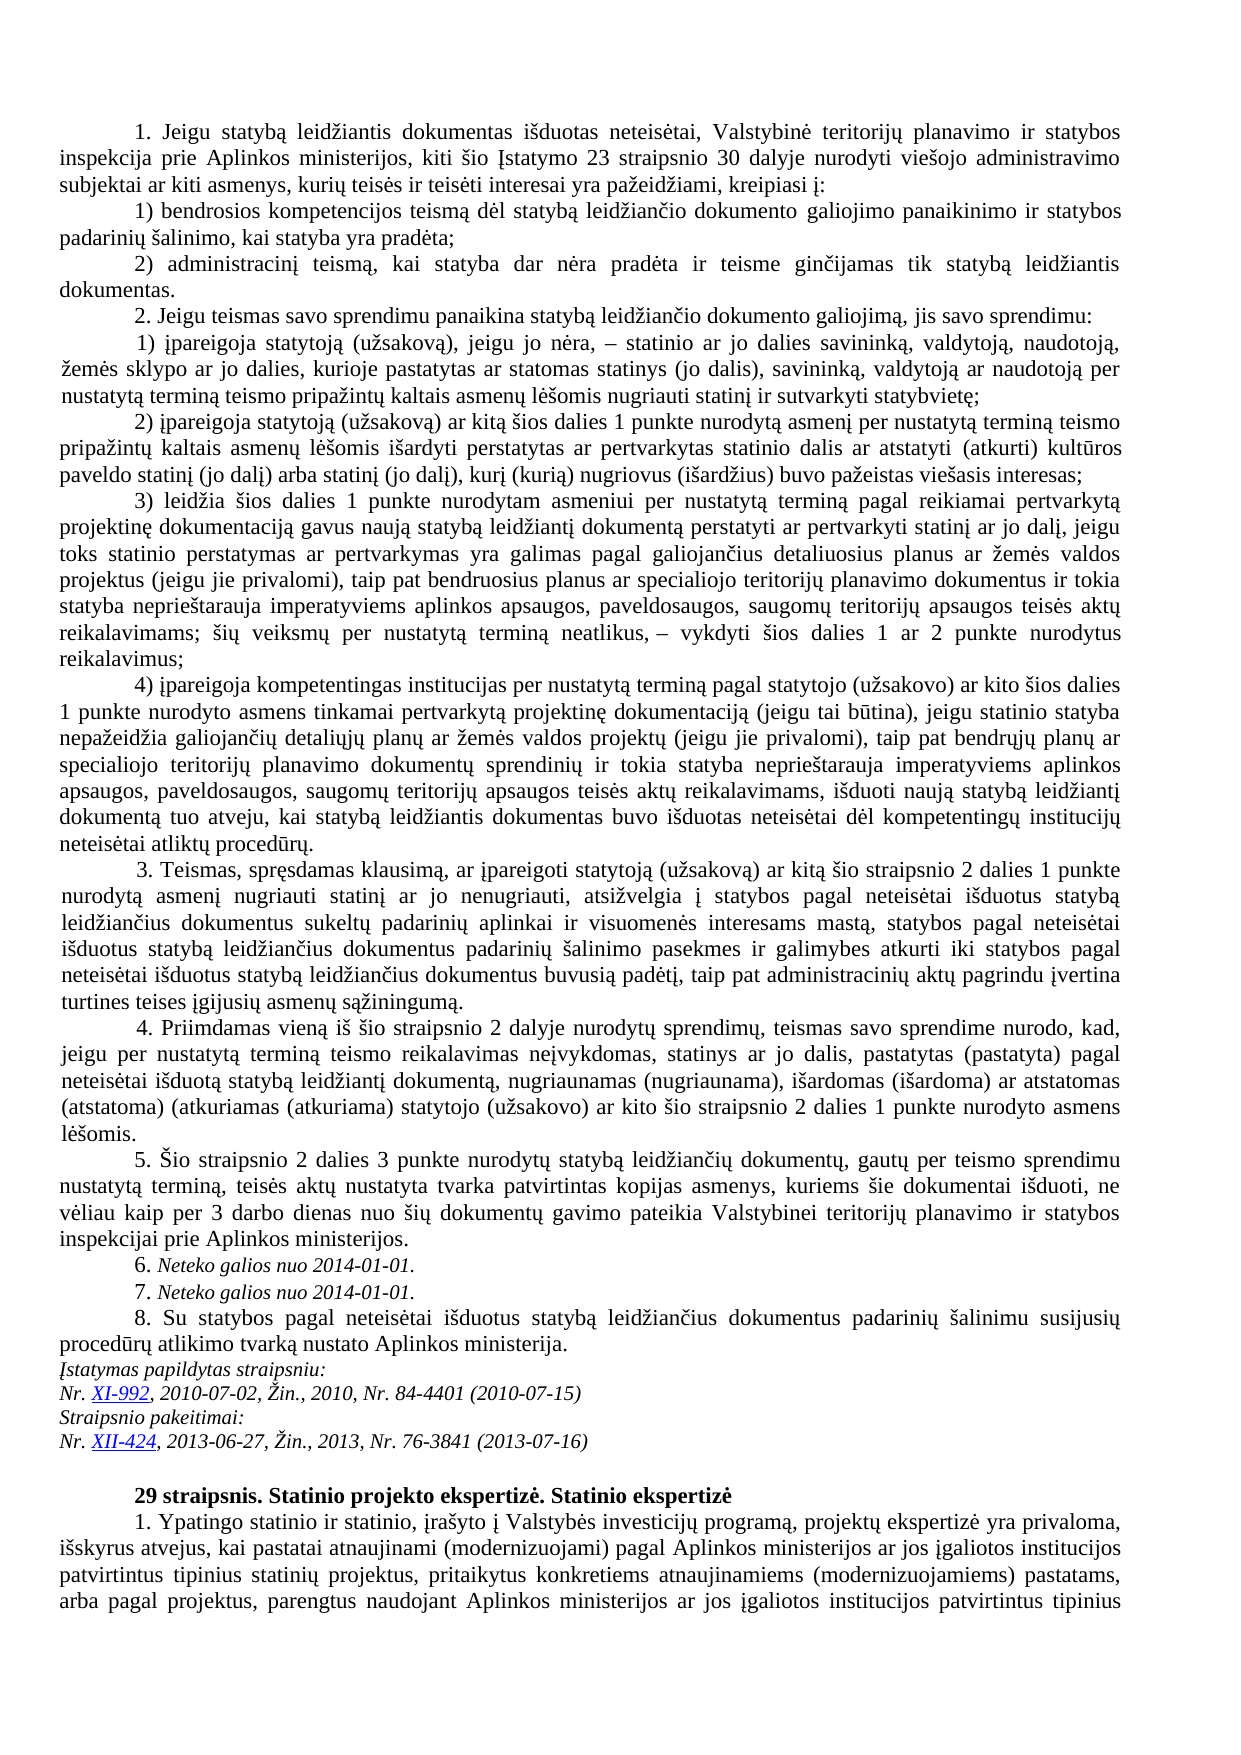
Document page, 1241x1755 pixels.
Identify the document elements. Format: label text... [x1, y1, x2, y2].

text 29 straipsnis. Statinio projekto ekspertizė. Statinio ekspertizė [59, 1482, 1122, 1508]
text Straipsnio pakeitimai: [59, 1405, 1122, 1429]
text 7. Neteko galios nuo 2014-01-01. [59, 1278, 1122, 1304]
text Nr. XII-424, 2013-06-27, Žin., 2013, Nr. 76-3841 (2013-07-16) [59, 1429, 1122, 1453]
text 1. Ypatingo statinio ir statinio, įrašyto į Valstybės investicijų programą, projektų ekspertizė yra privaloma, išskyrus atvejus, kai pastatai atnaujinami (modernizuojami) pagal Aplinkos ministerijos ar jos įgaliotos institucijos patvirtintus tipinius statinių projektus, pritaikytus konkretiems atnaujinamiems (modernizuojamiems) pastatams, arba pagal projektus, parengtus naudojant Aplinkos ministerijos ar jos įgaliotos institucijos patvirtintus tipinius [59, 1508, 1122, 1613]
text 6. Neteko galios nuo 2014-01-01. [59, 1251, 1122, 1278]
text 2. Jeigu teismas savo sprendimu panaikina statybą leidžiančio dokumento galiojimą, jis savo sprendimu: [59, 303, 1122, 329]
text 3. Teismas, spręsdamas klausimą, ar įpareigoti statytoją (užsakovą) ar kitą šio straipsnio 2 dalies 1 punkte nurodytą asmenį nugriauti statinį ar jo nenugriauti, atsižvelgia į statybos pagal neteisėtai išduotus statybą leidžiančius dokumentus sukeltų padarinių aplinkai ir visuomenės interesams mastą, statybos pagal neteisėtai išduotus statybą leidžiančius dokumentus padarinių šalinimo pasekmes ir galimybes atkurti iki statybos pagal neteisėtai išduotus statybą leidžiančius dokumentus buvusią padėtį, taip pat administracinių aktų pagrindu įvertina turtines teises įgijusių asmenų sąžiningumą. [61, 856, 1122, 1014]
text Nr. XI-992, 2010-07-02, Žin., 2010, Nr. 84-4401 (2010-07-15) [59, 1381, 1122, 1405]
text Įstatymas papildytas straipsniu: [59, 1357, 1122, 1381]
text 4. Priimdamas vieną iš šio straipsnio 2 dalyje nurodytų sprendimų, teismas savo sprendime nurodo, kad, jeigu per nustatytą terminą teismo reikalavimas neįvykdomas, statinys ar jo dalis, pastatytas (pastatyta) pagal neteisėtai išduotą statybą leidžiantį dokumentą, nugriaunamas (nugriaunama), išardomas (išardoma) ar atstatomas (atstatoma) (atkuriamas (atkuriama) statytojo (užsakovo) ar kito šio straipsnio 2 dalies 1 punkte nurodyto asmens lėšomis. [61, 1014, 1122, 1146]
text 1) bendrosios kompetencijos teismą dėl statybą leidžiančio dokumento galiojimo panaikinimo ir statybos padarinių šalinimo, kai statyba yra pradėta; [59, 197, 1122, 250]
text 1) įpareigoja statytoją (užsakovą), jeigu jo nėra, – statinio ar jo dalies savininką, valdytoją, naudotoją, žemės sklypo ar jo dalies, kurioje pastatytas ar statomas statinys (jo dalis), savininką, valdytoją ar naudotoją per nustatytą terminą teismo pripažintų kaltais asmenų lėšomis nugriauti statinį ir sutvarkyti statybvietę; [61, 329, 1122, 408]
text 5. Šio straipsnio 2 dalies 3 punkte nurodytų statybą leidžiančių dokumentų, gautų per teismo sprendimu nustatytą terminą, teisės aktų nustatyta tvarka patvirtintas kopijas asmenys, kuriems šie dokumentai išduoti, ne vėliau kaip per 3 darbo dienas nuo šių dokumentų gavimo pateikia Valstybinei teritorijų planavimo ir statybos inspekcijai prie Aplinkos ministerijos. [59, 1146, 1122, 1251]
text 8. Su statybos pagal neteisėtai išduotus statybą leidžiančius dokumentus padarinių šalinimu susijusių procedūrų atlikimo tvarką nustato Aplinkos ministerija. [59, 1304, 1122, 1357]
text 1. Jeigu statybą leidžiantis dokumentas išduotas neteisėtai, Valstybinė teritorijų planavimo ir statybos inspekcija prie Aplinkos ministerijos, kiti šio Įstatymo 23 straipsnio 30 dalyje nurodyti viešojo administravimo subjektai ar kiti asmenys, kurių teisės ir teisėti interesai yra pažeidžiami, kreipiasi į: [59, 118, 1122, 197]
text 2) administracinį teismą, kai statyba dar nėra pradėta ir teisme ginčijamas tik statybą leidžiantis dokumentas. [59, 250, 1122, 303]
text 4) įpareigoja kompetentingas institucijas per nustatytą terminą pagal statytojo (užsakovo) ar kito šios dalies 1 punkte nurodyto asmens tinkamai pertvarkytą projektinę dokumentaciją (jeigu tai būtina), jeigu statinio statyba nepažeidžia galiojančių detaliųjų planų ar žemės valdos projektų (jeigu jie privalomi), taip pat bendrųjų planų ar specialiojo teritorijų planavimo dokumentų sprendinių ir tokia statyba neprieštarauja imperatyviems aplinkos apsaugos, paveldosaugos, saugomų teritorijų apsaugos teisės aktų reikalavimams, išduoti naują statybą leidžiantį dokumentą tuo atveju, kai statybą leidžiantis dokumentas buvo išduotas neteisėtai dėl kompetentingų institucijų neteisėtai atliktų procedūrų. [59, 672, 1122, 856]
text 2) įpareigoja statytoją (užsakovą) ar kitą šios dalies 1 punkte nurodytą asmenį per nustatytą terminą teismo pripažintų kaltais asmenų lėšomis išardyti perstatytas ar pertvarkytas statinio dalis ar atstatyti (atkurti) kultūros paveldo statinį (jo dalį) arba statinį (jo dalį), kurį (kurią) nugriovus (išardžius) buvo pažeistas viešasis interesas; [59, 408, 1122, 487]
text 3) leidžia šios dalies 1 punkte nurodytam asmeniui per nustatytą terminą pagal reikiamai pertvarkytą projektinę dokumentaciją gavus naują statybą leidžiantį dokumentą perstatyti ar pertvarkyti statinį ar jo dalį, jeigu toks statinio perstatymas ar pertvarkymas yra galimas pagal galiojančius detaliuosius planus ar žemės valdos projektus (jeigu jie privalomi), taip pat bendruosius planus ar specialiojo teritorijų planavimo dokumentus ir tokia statyba neprieštarauja imperatyviems aplinkos apsaugos, paveldosaugos, saugomų teritorijų apsaugos teisės aktų reikalavimams; šių veiksmų per nustatytą terminą neatlikus, – vykdyti šios dalies 1 ar 2 punkte nurodytus reikalavimus; [59, 487, 1122, 672]
